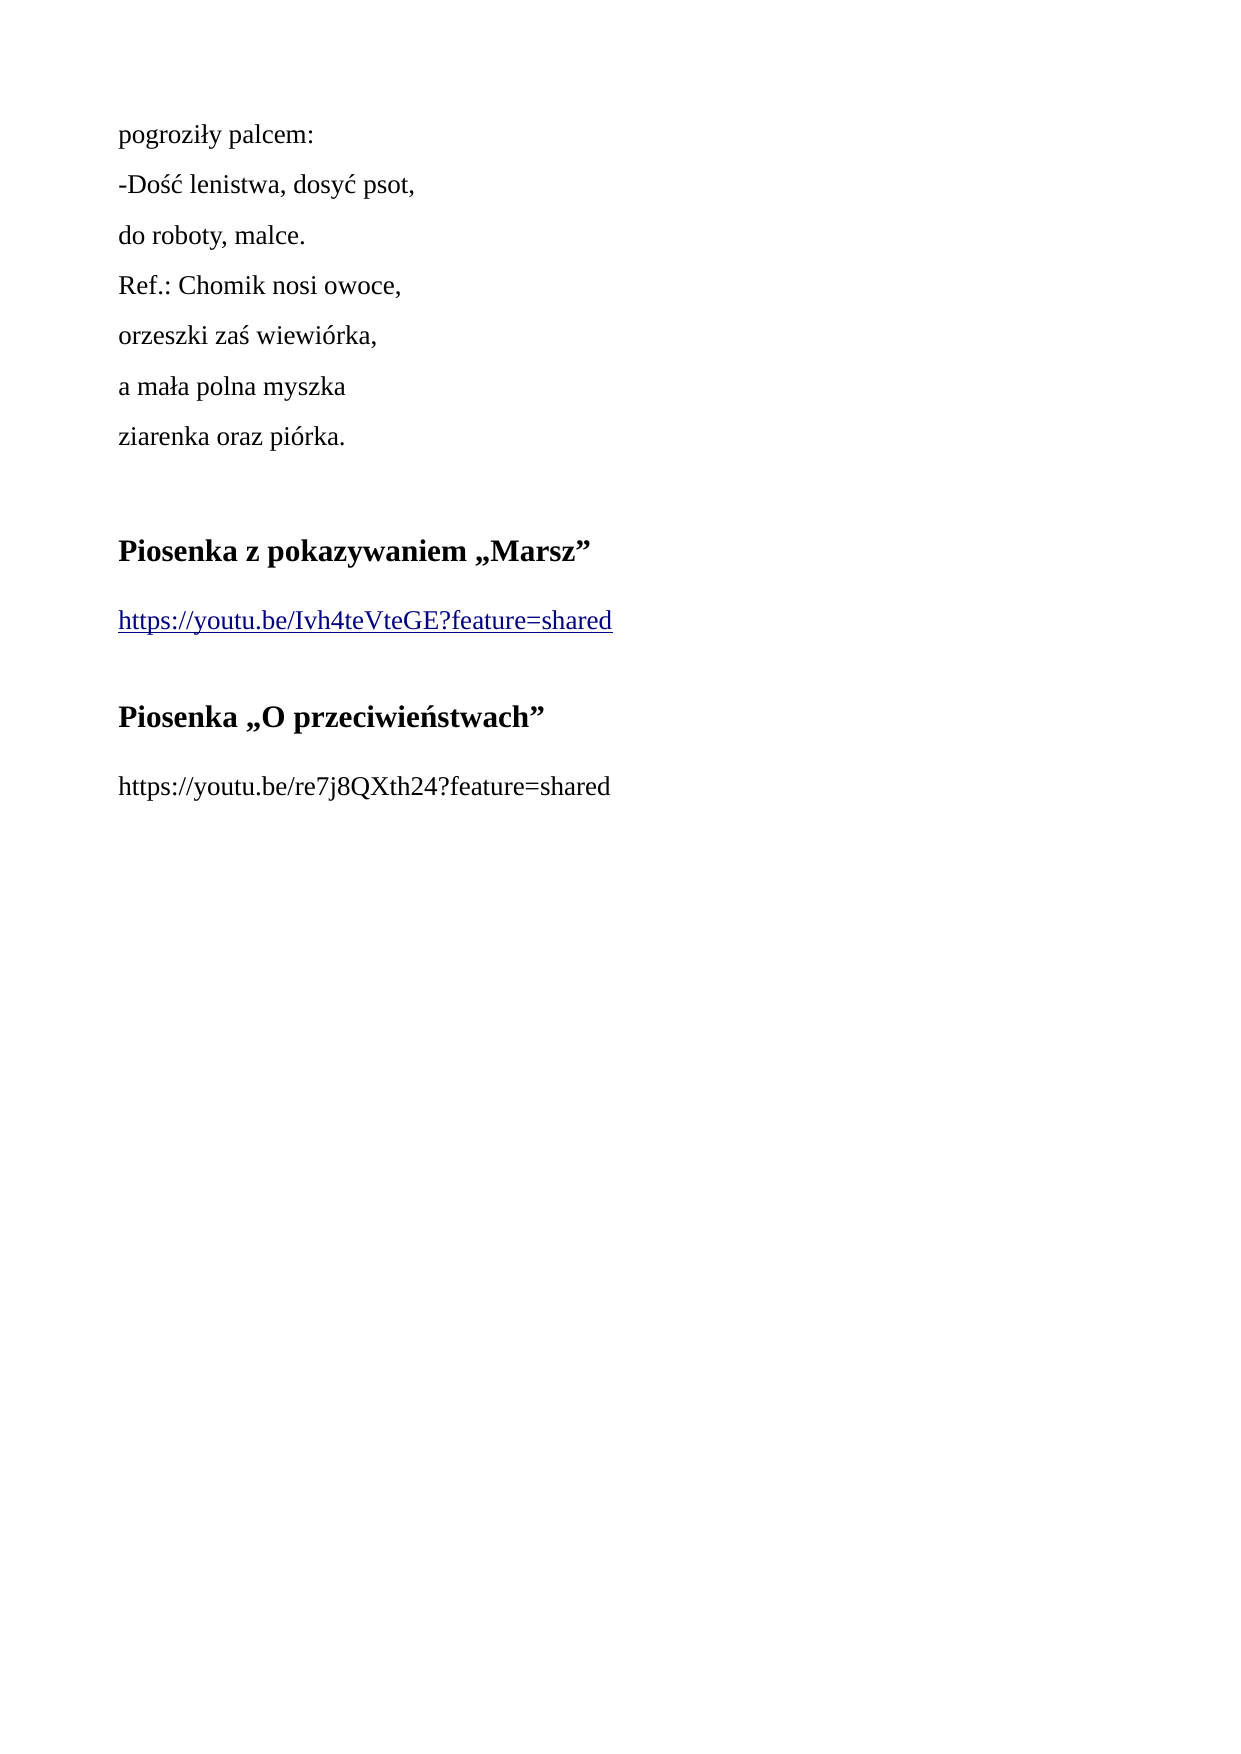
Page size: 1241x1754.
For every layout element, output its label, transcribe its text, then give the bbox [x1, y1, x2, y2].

text https://youtu.be/Ivh4teVteGE?feature=shared [118, 604, 1122, 636]
text Piosenka z pokazywaniem „Marsz” [118, 533, 1122, 568]
text a mała polna myszka [118, 370, 1122, 401]
text orzeszki zaś wiewiórka, [118, 319, 1122, 351]
text https://youtu.be/re7j8QXth24?feature=shared [118, 770, 1122, 801]
text ziarenka oraz piórka. [118, 420, 1122, 451]
text -Dość lenistwa, dosyć psot, [118, 168, 1122, 199]
text Ref.: Chomik nosi owoce, [118, 269, 1122, 300]
text pogroziły palcem: [118, 118, 1122, 149]
text do roboty, malce. [118, 219, 1122, 250]
text Piosenka „O przeciwieństwach” [118, 698, 1122, 734]
